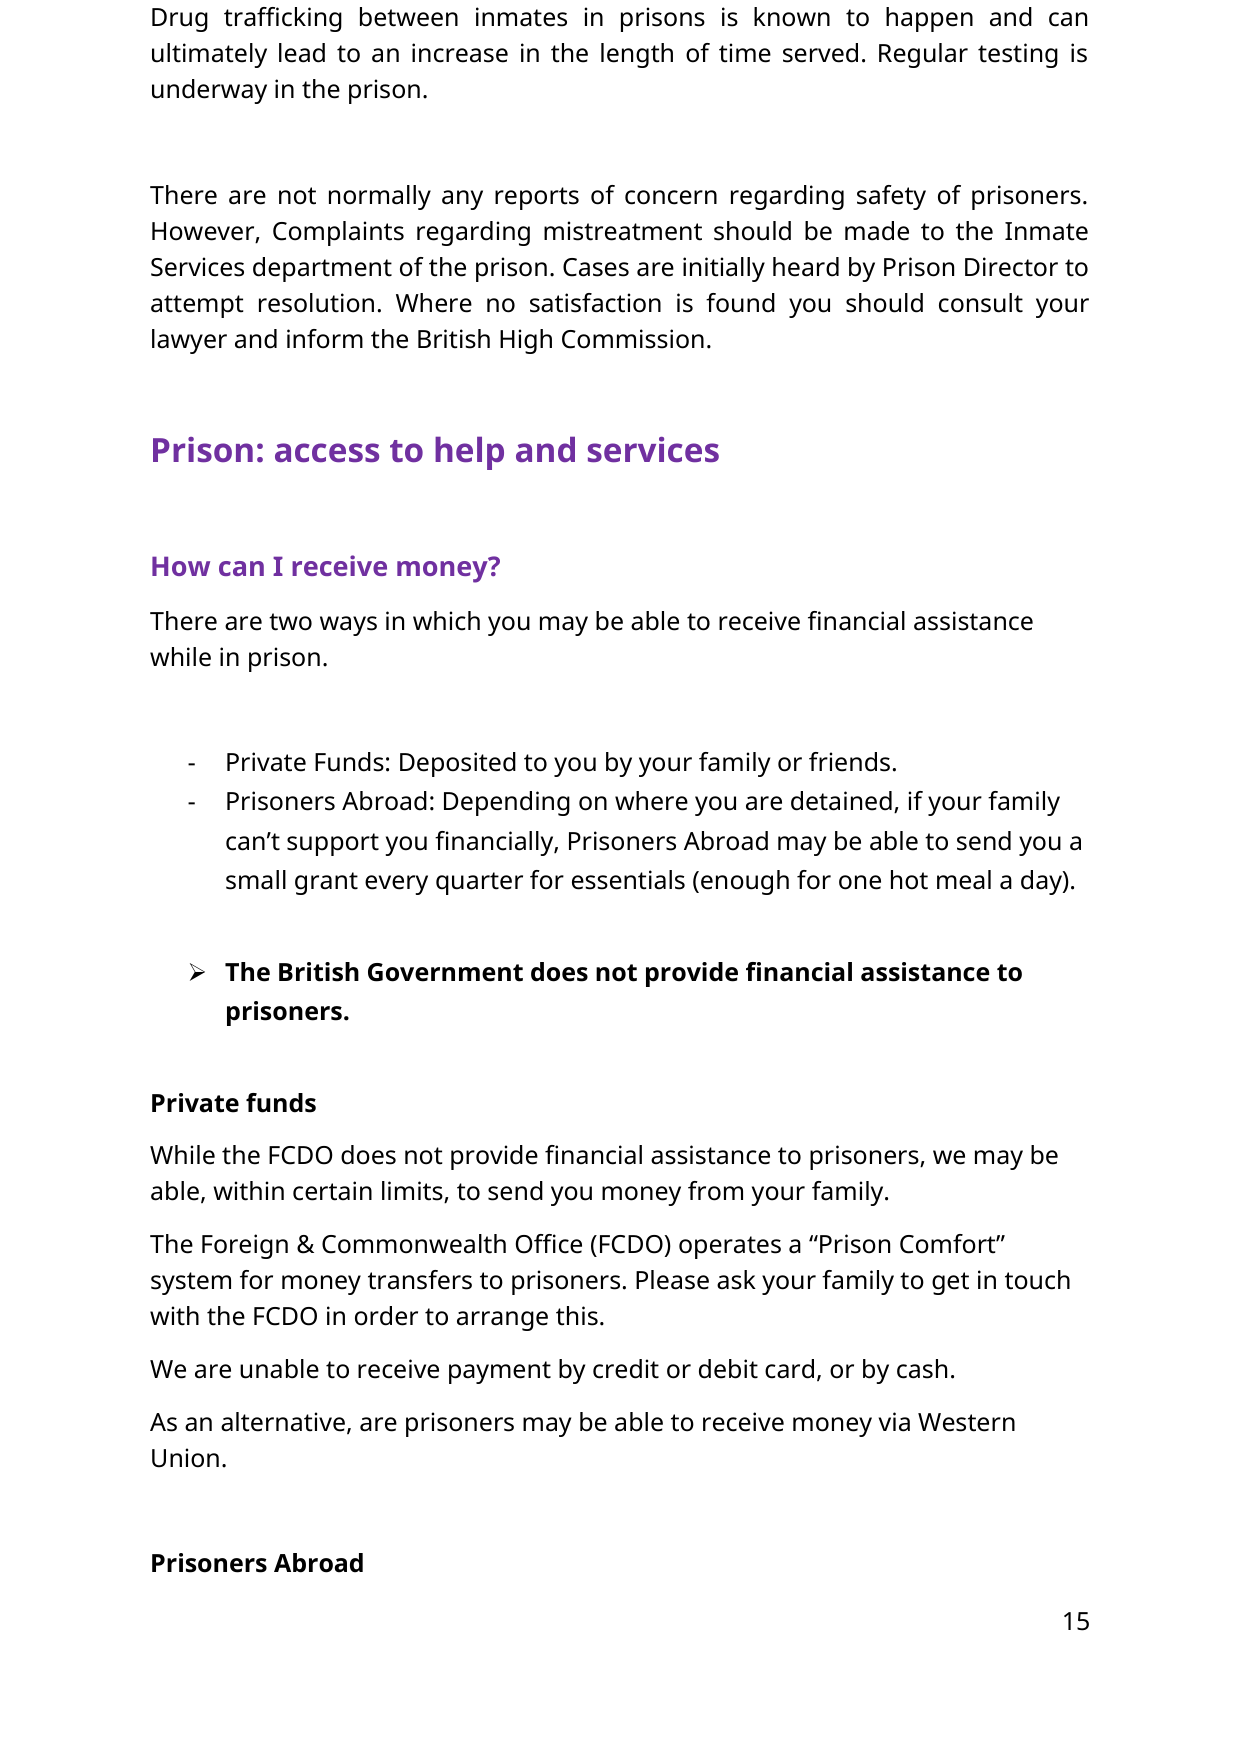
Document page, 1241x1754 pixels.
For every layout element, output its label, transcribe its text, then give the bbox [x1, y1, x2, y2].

text We are unable to receive payment by credit or debit card, or by cash. [150, 1351, 1090, 1386]
list The British Government does not provide financial assistance to prisoners. [187, 954, 1090, 1027]
text As an alternative, are prisoners may be able to receive money via Western Union. [150, 1404, 1090, 1474]
text Drug trafficking between inmates in prisons is known to happen and can ultimately lead to an increase in the length of time served. Regular testing is underway in the prison. [150, 0, 1090, 106]
list Prisoners Abroad: Depending on where you are detained, if your family can’t support you financially, Prisoners Abroad may be able to send you a small grant every quarter for essentials (enough for one hot meal a day). [187, 784, 1090, 896]
list Private Funds: Deposited to you by your family or friends. [187, 745, 1090, 779]
text There are not normally any reports of concern regarding safety of prisoners. However, Complaints regarding mistreatment should be made to the Inmate Services department of the prison. Cases are initially heard by Prison Director to attempt resolution. Where no satisfaction is found you should consult your lawyer and inform the British High Commission. [150, 177, 1090, 356]
text There are two ways in which you may be able to receive financial assistance while in prison. [150, 603, 1090, 673]
text While the FCDO does not provide financial assistance to prisoners, we may be able, within certain limits, to send you money from your family. [150, 1138, 1090, 1208]
text How can I receive money? [150, 548, 1090, 584]
text Private funds [150, 1085, 1090, 1119]
text Prison: access to help and services [150, 427, 1090, 472]
text The Foreign & Commonwealth Office (FCDO) operates a “Prison Comfort” system for money transfers to prisoners. Please ask your family to get in touch with the FCDO in order to arrange this. [150, 1227, 1090, 1333]
text Prisoners Abroad [150, 1546, 1090, 1580]
